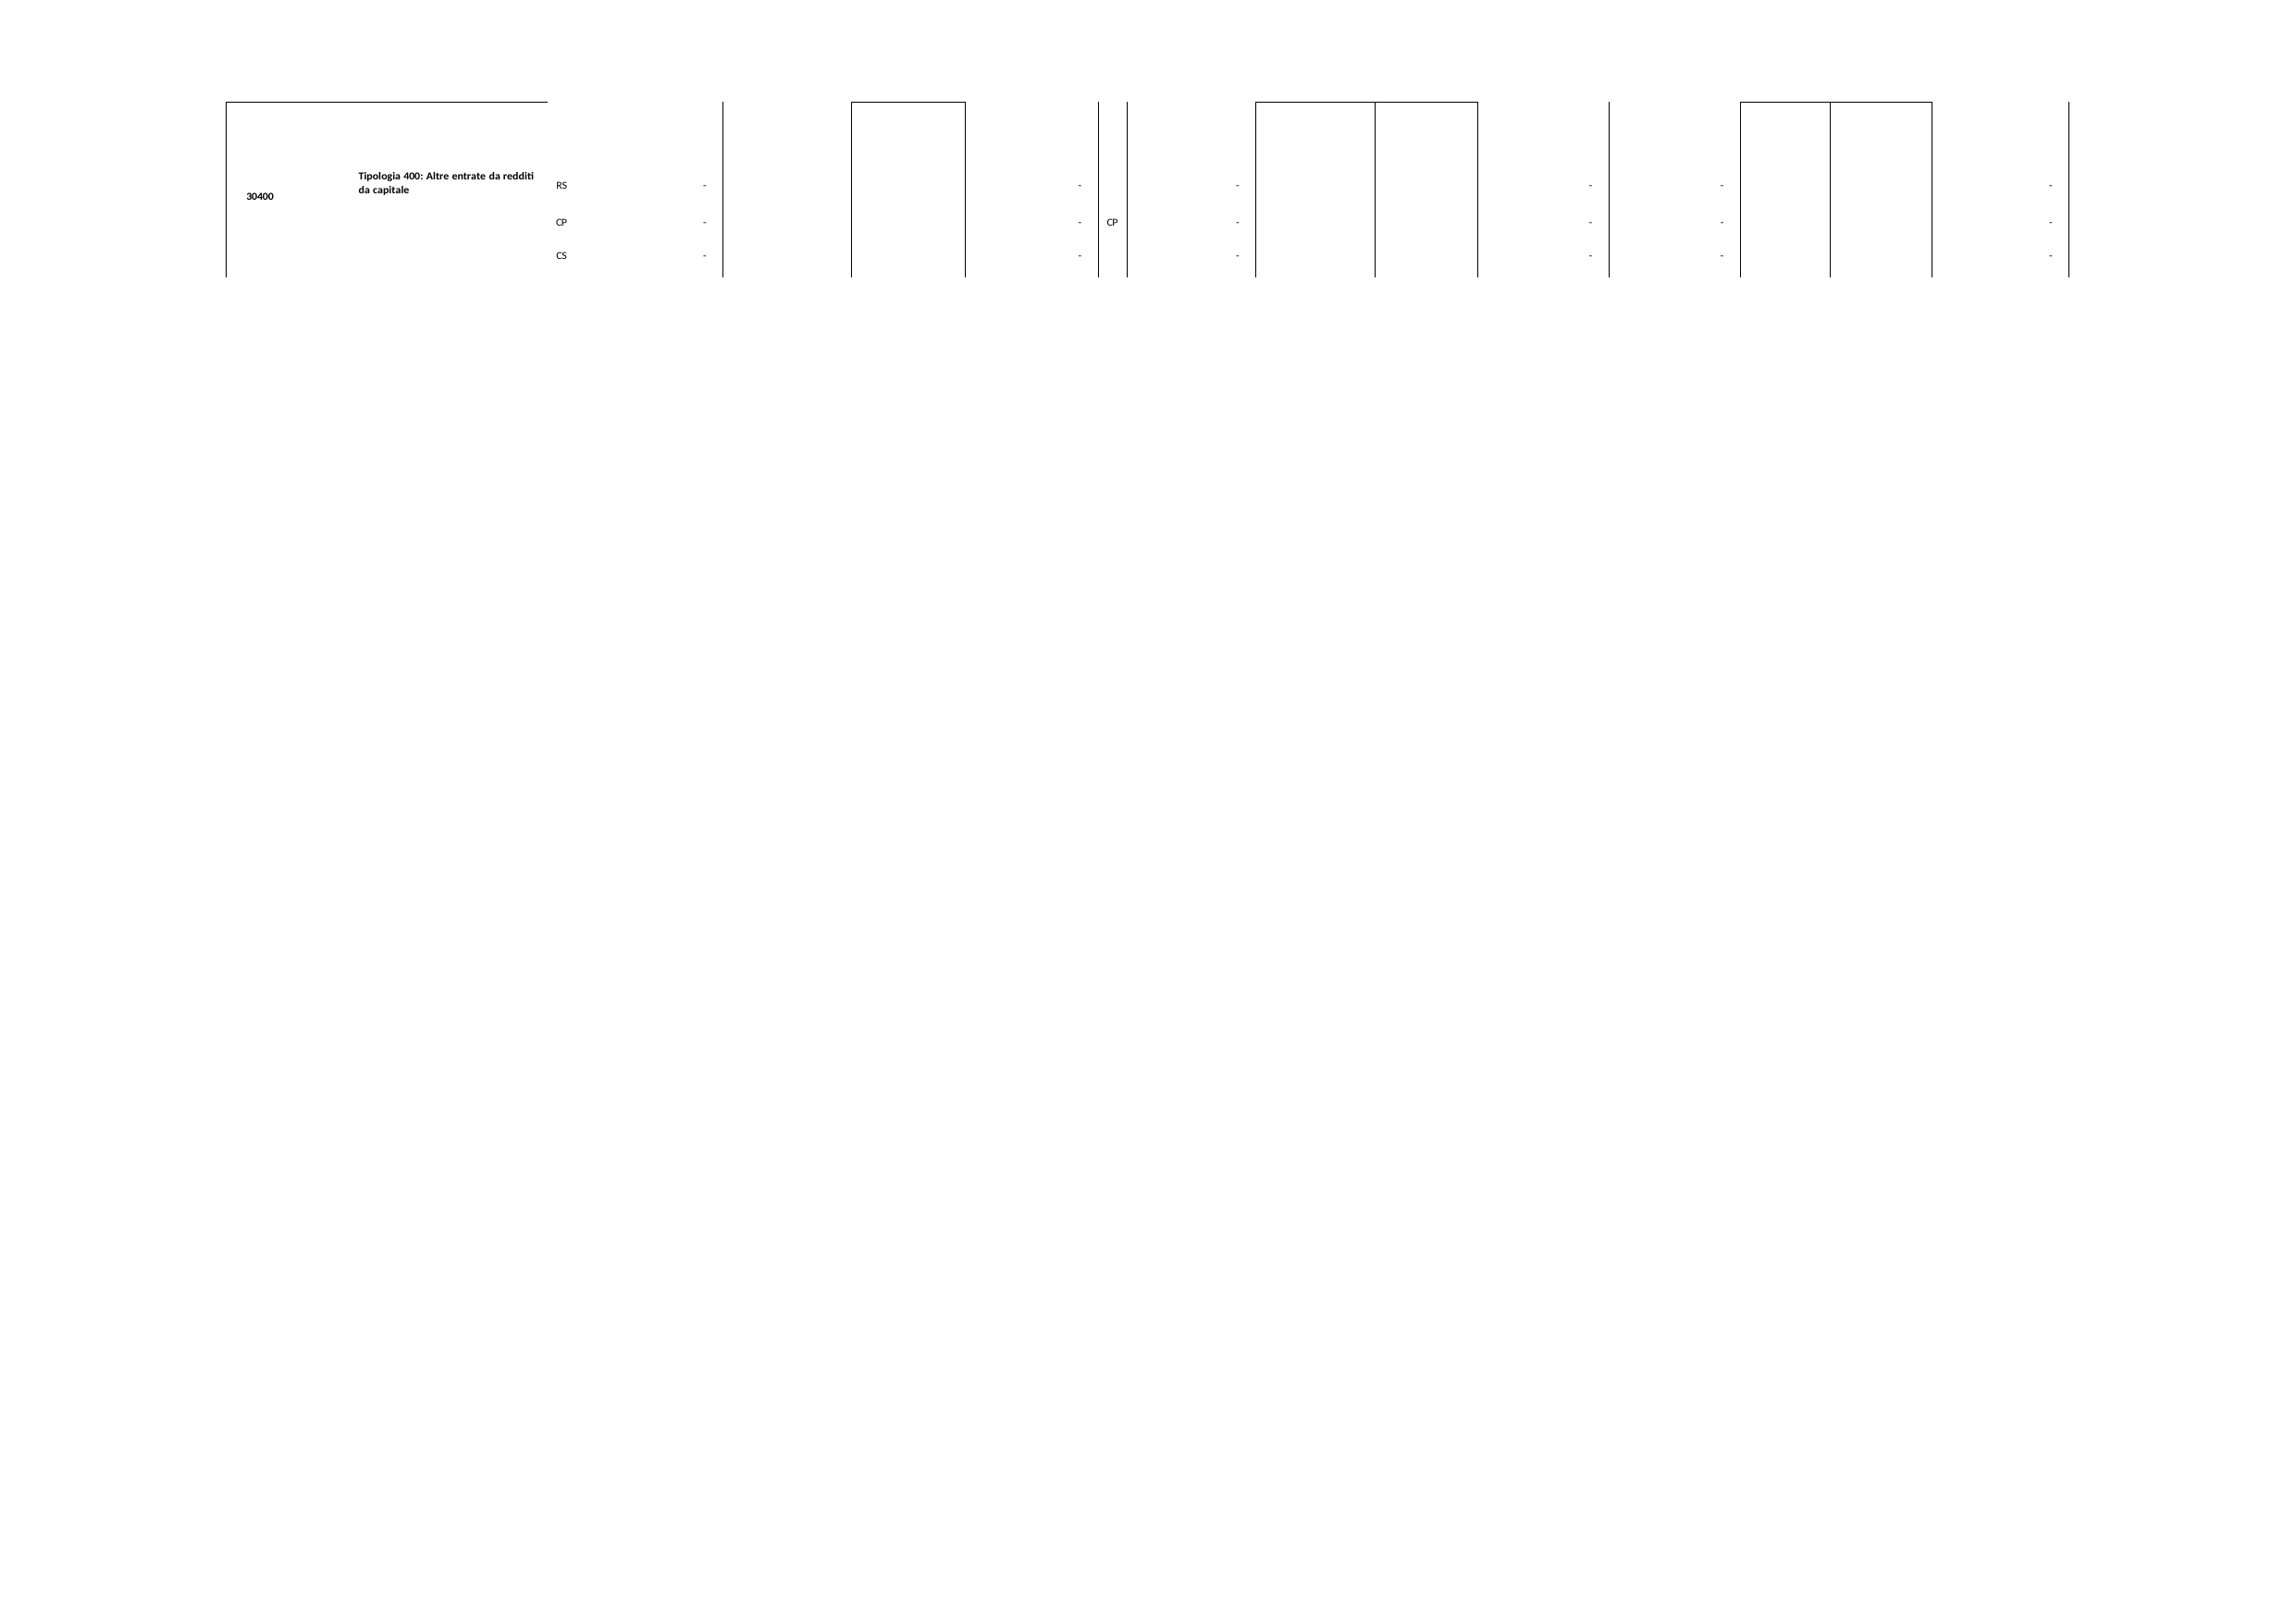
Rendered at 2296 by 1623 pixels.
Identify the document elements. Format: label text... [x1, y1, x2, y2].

table_cell CP [1099, 207, 1127, 244]
table_cell [723, 207, 851, 244]
table_cell RS [548, 136, 575, 207]
table_cell [1376, 103, 1477, 277]
table_cell [548, 102, 575, 136]
table_cell - [1478, 102, 1609, 136]
table_cell - [1932, 207, 2068, 244]
table_cell - [1478, 207, 1609, 244]
table_cell [1099, 136, 1127, 207]
table_cell - [1478, 244, 1609, 277]
table_cell [1099, 102, 1127, 136]
table_cell [1099, 244, 1127, 277]
table_cell - [1478, 136, 1609, 207]
table_cell [723, 136, 851, 207]
table_cell - [966, 136, 1098, 207]
table_cell - [1610, 207, 1740, 244]
table_cell - [1128, 244, 1255, 277]
table_cell [852, 103, 965, 277]
table_cell - [1610, 244, 1740, 277]
table_cell - [1128, 207, 1255, 244]
table_cell - [1610, 102, 1740, 136]
table_cell CP [548, 207, 575, 244]
table_cell - [1610, 136, 1740, 207]
table_cell - [966, 207, 1098, 244]
table_cell - [1932, 244, 2068, 277]
table_cell [723, 244, 851, 277]
table_cell - [1128, 102, 1255, 136]
table_cell - [575, 207, 722, 244]
table_cell [1256, 103, 1375, 277]
table_cell - [575, 136, 722, 207]
table_cell - [575, 244, 722, 277]
table_cell [1741, 103, 1830, 277]
table_cell CS [548, 244, 575, 277]
table_cell [575, 102, 722, 136]
table_cell - [966, 244, 1098, 277]
table_cell [1831, 103, 1932, 277]
table_cell Tipologia 400: Altre entrate da redditi da capitale [357, 103, 548, 277]
table_cell - [723, 102, 851, 136]
table_cell 30400 [227, 103, 357, 277]
table_cell - [1932, 102, 2068, 136]
table_cell [966, 102, 1098, 136]
table_cell - [1128, 136, 1255, 207]
table_cell - [1932, 136, 2068, 207]
